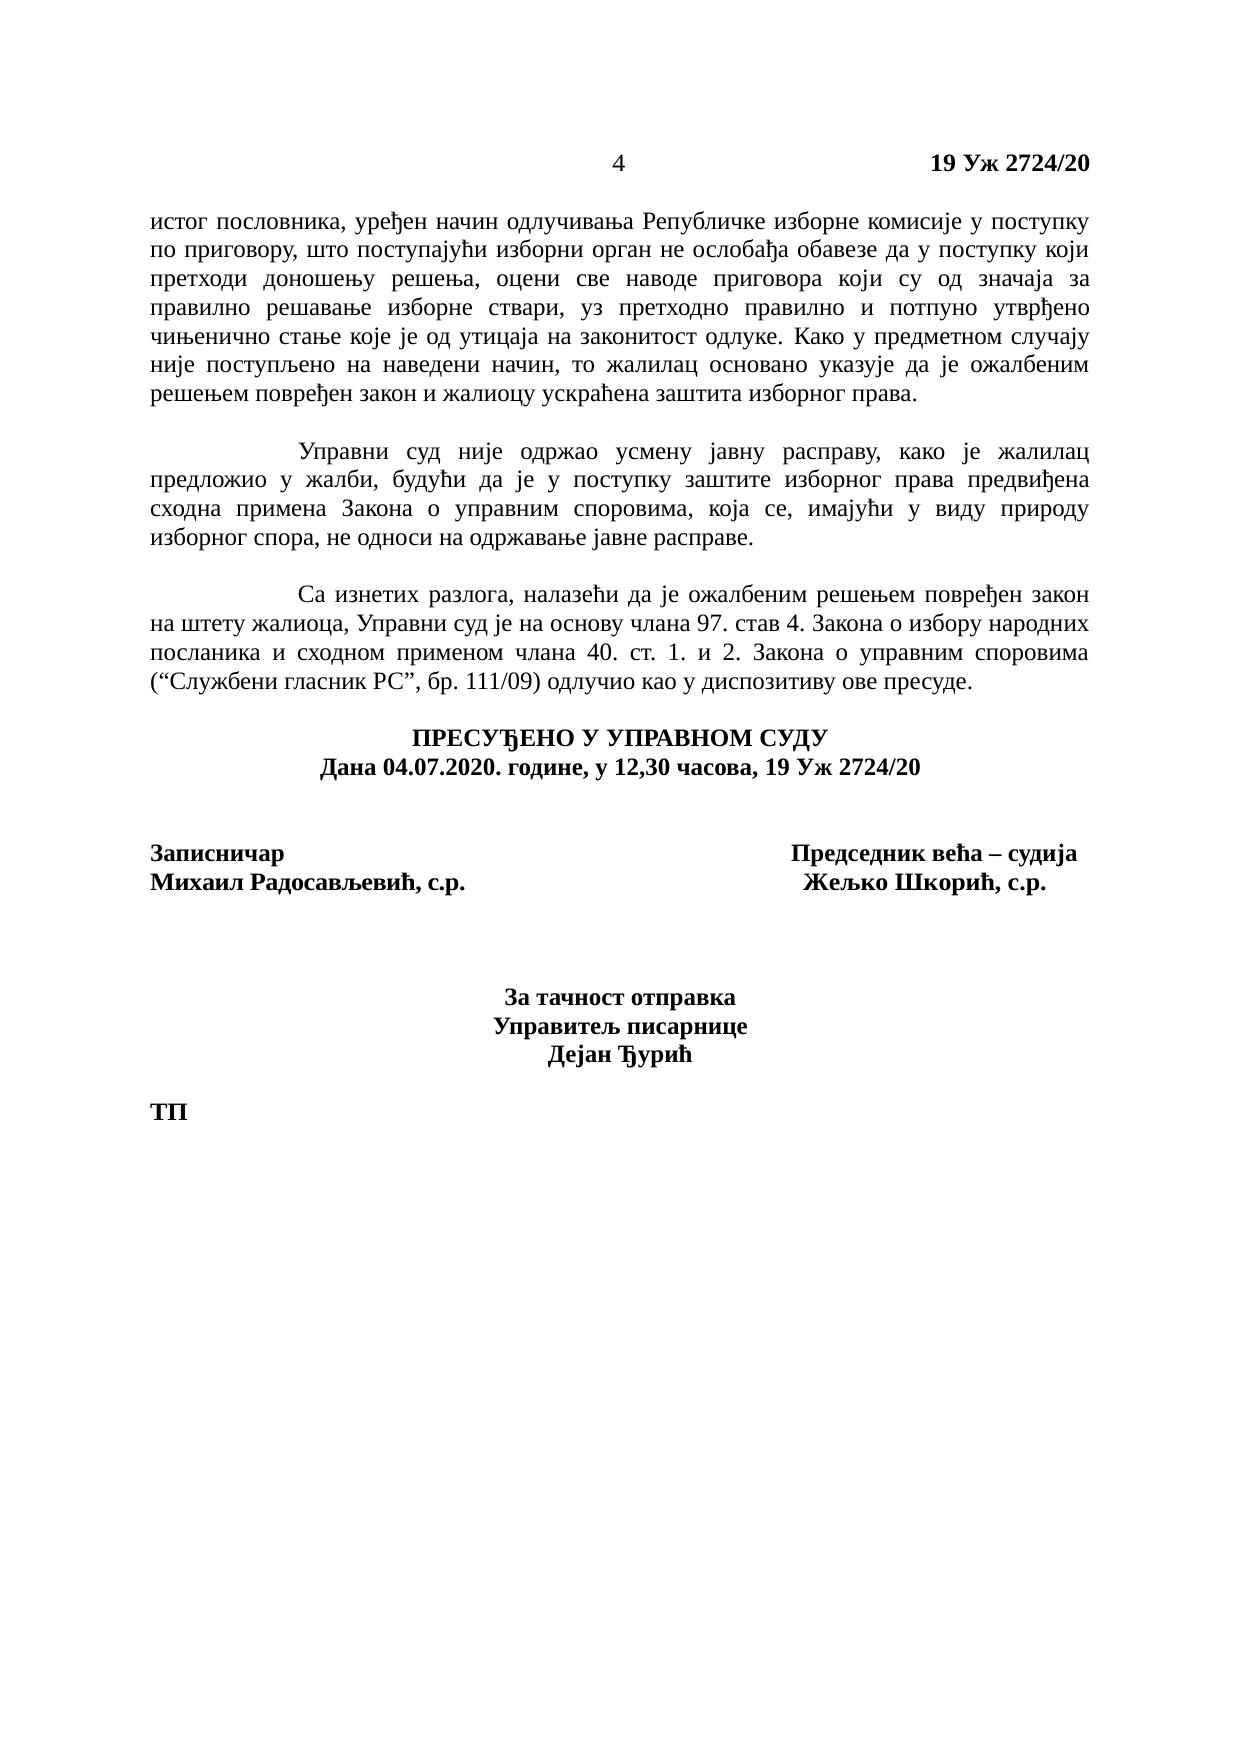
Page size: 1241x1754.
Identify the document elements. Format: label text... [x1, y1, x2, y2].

text ПРЕСУЂЕНО У УПРАВНОМ СУДУ [150, 723, 1090, 752]
text Записничар Председник већа – судија [150, 838, 1090, 867]
text истог пословника, уређен начин одлучивања Републичке изборне комисије у поступку по приговору, што поступајући изборни орган не ослобађа обавезе да у поступку који претходи доношењу решења, оцени све наводе приговора који су од значаја за правилно решавање изборне ствари, уз претходно правилно и потпуно утврђено чињенично стање које је од утицаја на законитост одлуке. Како у предметном случају није поступљено на наведени начин, то жалилац основано указује да је ожалбеним решењем повређен закон и жалиоцу ускраћена заштита изборног права. [150, 206, 1090, 407]
text ТП [150, 1097, 1090, 1126]
text За тачност отправка [150, 982, 1090, 1011]
text Михаил Радосављевић, с.р. Жељко Шкорић, с.р. [150, 867, 1090, 896]
text Дејан Ђурић [150, 1039, 1090, 1068]
text Управни суд није одржао усмену јавну расправу, како је жалилац предложио у жалби, будући да је у поступку заштите изборног права предвиђена сходна примена Закона о управним споровима, која се, имајући у виду природу изборног спора, не односи на одржавање јавне расправе. [150, 436, 1090, 551]
text Са изнетих разлога, налазећи да је ожалбеним решењем повређен закон на штету жалиоца, Управни суд је на основу члана 97. став 4. Закона о избору народних посланика и сходном применом члана 40. ст. 1. и 2. Закона о управним споровима (“Службени гласник РС”, бр. 111/09) одлучио као у диспозитиву ове пресуде. [150, 579, 1090, 694]
text Дана 04.07.2020. године, у 12,30 часова, 19 Уж 2724/20 [150, 752, 1090, 781]
text Управитељ писарнице [150, 1011, 1090, 1039]
